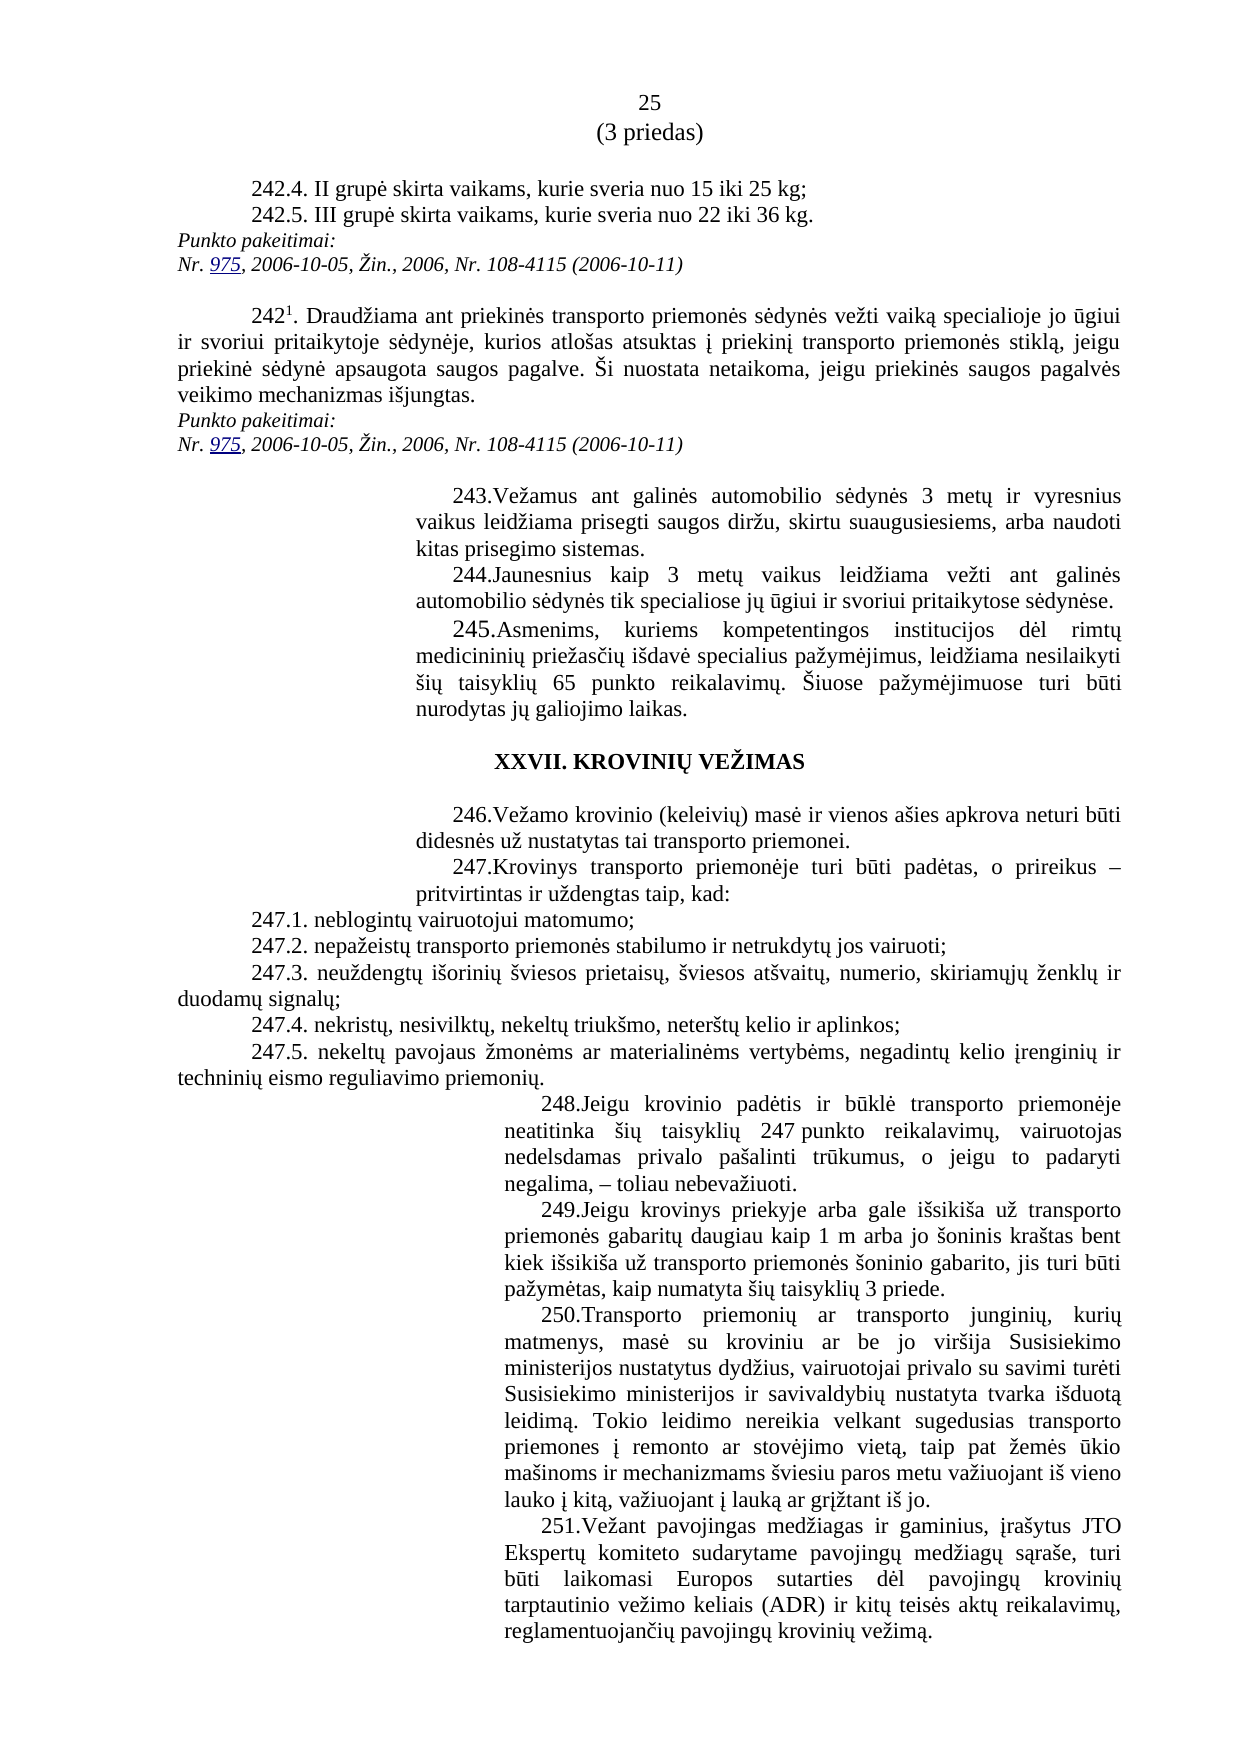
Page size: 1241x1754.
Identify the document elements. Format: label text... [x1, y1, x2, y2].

subtitle XXVII. Krovinių vežimas [177, 748, 1122, 774]
list Transporto priemonių ar transporto junginių, kurių matmenys, masė su kroviniu ar be jo viršija Susisiekimo ministerijos nustatytus dydžius, vairuotojai privalo su savimi turėti Susisiekimo ministerijos ir savivaldybių nustatyta tvarka išduotą leidimą. Tokio leidimo nereikia velkant sugedusias transporto priemones į remonto ar stovėjimo vietą, taip pat žemės ūkio mašinoms ir mechanizmams šviesiu paros metu važiuojant iš vieno lauko į kitą, važiuojant į lauką ar grįžtant iš jo. [467, 1301, 1122, 1512]
list Jeigu krovinys priekyje arba gale išsikiša už transporto priemonės gabaritų daugiau kaip 1 m arba jo šoninis kraštas bent kiek išsikiša už transporto priemonės šoninio gabarito, jis turi būti pažymėtas, kaip numatyta šių taisyklių 3 priede. [467, 1196, 1122, 1301]
text 247.5. nekeltų pavojaus žmonėms ar materialinėms vertybėms, negadintų kelio įrenginių ir techninių eismo reguliavimo priemonių. [177, 1038, 1122, 1091]
text 2421. Draudžiama ant priekinės transporto priemonės sėdynės vežti vaiką specialioje jo ūgiui ir svoriui pritaikytoje sėdynėje, kurios atlošas atsuktas į priekinį transporto priemonės stiklą, jeigu priekinė sėdynė apsaugota saugos pagalve. Ši nuostata netaikoma, jeigu priekinės saugos pagalvės veikimo mechanizmas išjungtas. [177, 302, 1122, 407]
list Krovinys transporto priemonėje turi būti padėtas, o prireikus – pritvirtintas ir uždengtas taip, kad: [378, 853, 1122, 906]
list Vežamo krovinio (keleivių) masė ir vienos ašies apkrova neturi būti didesnės už nustatytas tai transporto priemonei. [378, 801, 1122, 853]
text 247.3. neuždengtų išorinių šviesos prietaisų, šviesos atšvaitų, numerio, skiriamųjų ženklų ir duodamų signalų; [177, 959, 1122, 1011]
text Punkto pakeitimai: [177, 407, 1122, 432]
text 242.5. III grupė skirta vaikams, kurie sveria nuo 22 iki 36 kg. [251, 201, 1122, 228]
text Nr. 975, 2006-10-05, Žin., 2006, Nr. 108-4115 (2006-10-11) [177, 432, 1122, 456]
text 247.1. neblogintų vairuotojui matomumo; [177, 906, 1122, 932]
list Asmenims, kuriems kompetentingos institucijos dėl rimtų medicininių priežasčių išdavė specialius pažymėjimus, leidžiama nesilaikyti šių taisyklių 65 punkto reikalavimų. Šiuose pažymėjimuose turi būti nurodytas jų galiojimo laikas. [378, 614, 1122, 722]
list Jaunesnius kaip 3 metų vaikus leidžiama vežti ant galinės automobilio sėdynės tik specialiose jų ūgiui ir svoriui pritaikytose sėdynėse. [378, 561, 1122, 614]
text 247.4. nekristų, nesivilktų, nekeltų triukšmo, neterštų kelio ir aplinkos; [177, 1011, 1122, 1038]
text Nr. 975, 2006-10-05, Žin., 2006, Nr. 108-4115 (2006-10-11) [177, 252, 1122, 276]
list Vežant pavojingas medžiagas ir gaminius, įrašytus JTO Ekspertų komiteto sudarytame pavojingų medžiagų sąraše, turi būti laikomasi Europos sutarties dėl pavojingų krovinių tarptautinio vežimo keliais (ADR) ir kitų teisės aktų reikalavimų, reglamentuojančių pavojingų krovinių vežimą. [467, 1512, 1122, 1644]
text 242.4. II grupė skirta vaikams, kurie sveria nuo 15 iki 25 kg; [177, 175, 1122, 201]
text 247.2. nepažeistų transporto priemonės stabilumo ir netrukdytų jos vairuoti; [177, 932, 1122, 959]
text Punkto pakeitimai: [177, 228, 1122, 252]
list Vežamus ant galinės automobilio sėdynės 3 metų ir vyresnius vaikus leidžiama prisegti saugos diržu, skirtu suaugusiesiems, arba naudoti kitas prisegimo sistemas. [378, 482, 1122, 561]
list Jeigu krovinio padėtis ir būklė transporto priemonėje neatitinka šių taisyklių 247 punkto reikalavimų, vairuotojas nedelsdamas privalo pašalinti trūkumus, o jeigu to padaryti negalima, – toliau nebevažiuoti. [467, 1091, 1122, 1196]
